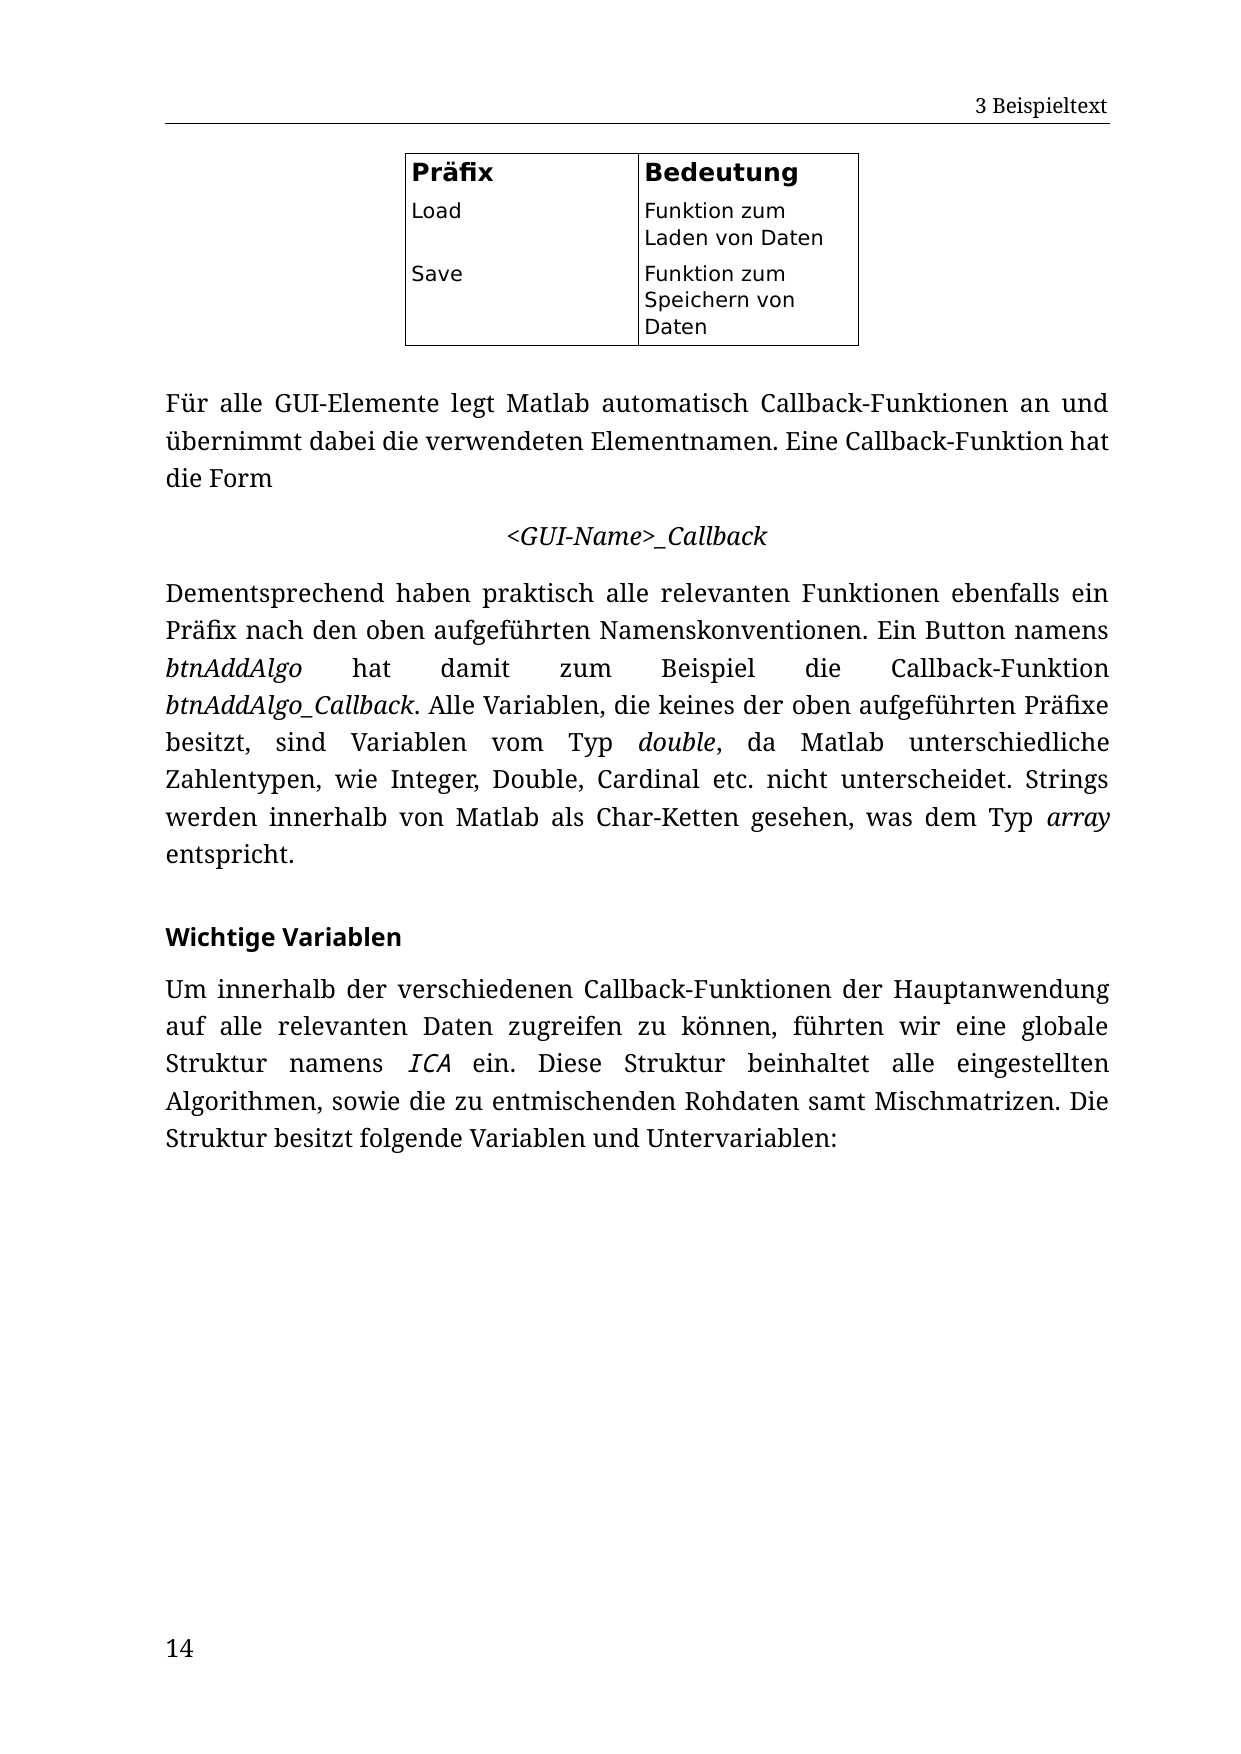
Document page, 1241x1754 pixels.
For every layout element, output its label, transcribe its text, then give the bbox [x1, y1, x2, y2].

table_cell Load [406, 193, 638, 256]
table_cell Funktion zum Speichern von Daten [639, 256, 858, 345]
table_cell Funktion zum Laden von Daten [639, 193, 858, 256]
table_header Präfix [406, 154, 638, 193]
subtitle Wichtige Variablen [165, 919, 1110, 953]
table_cell Save [406, 256, 638, 345]
text Für alle GUI-Elemente legt Matlab automatisch Callback-Funktionen an und übernimmt dabei die verwendeten Elementnamen. Eine Callback-Funktion hat die Form [165, 386, 1110, 495]
text Dementsprechend haben praktisch alle relevanten Funktionen ebenfalls ein Präfix nach den oben aufgeführten Namenskonventionen. Ein Button namens btnAddAlgo hat damit zum Beispiel die Callback-Funktion btnAddAlgo_Callback. Alle Variablen, die keines der oben aufgeführten Präfixe besitzt, sind Variablen vom Typ double, da Matlab unterschiedliche Zahlentypen, wie Integer, Double, Cardinal etc. nicht unterscheidet. Strings werden innerhalb von Matlab als Char-Ketten gesehen, was dem Typ array entspricht. [165, 576, 1110, 871]
text Um innerhalb der verschiedenen Callback-Funktionen der Hauptanwendung auf alle relevanten Daten zugreifen zu können, führten wir eine globale Struktur namens ICA ein. Diese Struktur beinhaltet alle eingestellten Algorithmen, sowie die zu entmischenden Rohdaten samt Mischmatrizen. Die Struktur besitzt folgende Variablen und Untervariablen: [165, 972, 1110, 1155]
table_header Bedeutung [639, 154, 858, 193]
text <GUI-Name>_Callback [165, 518, 1110, 552]
